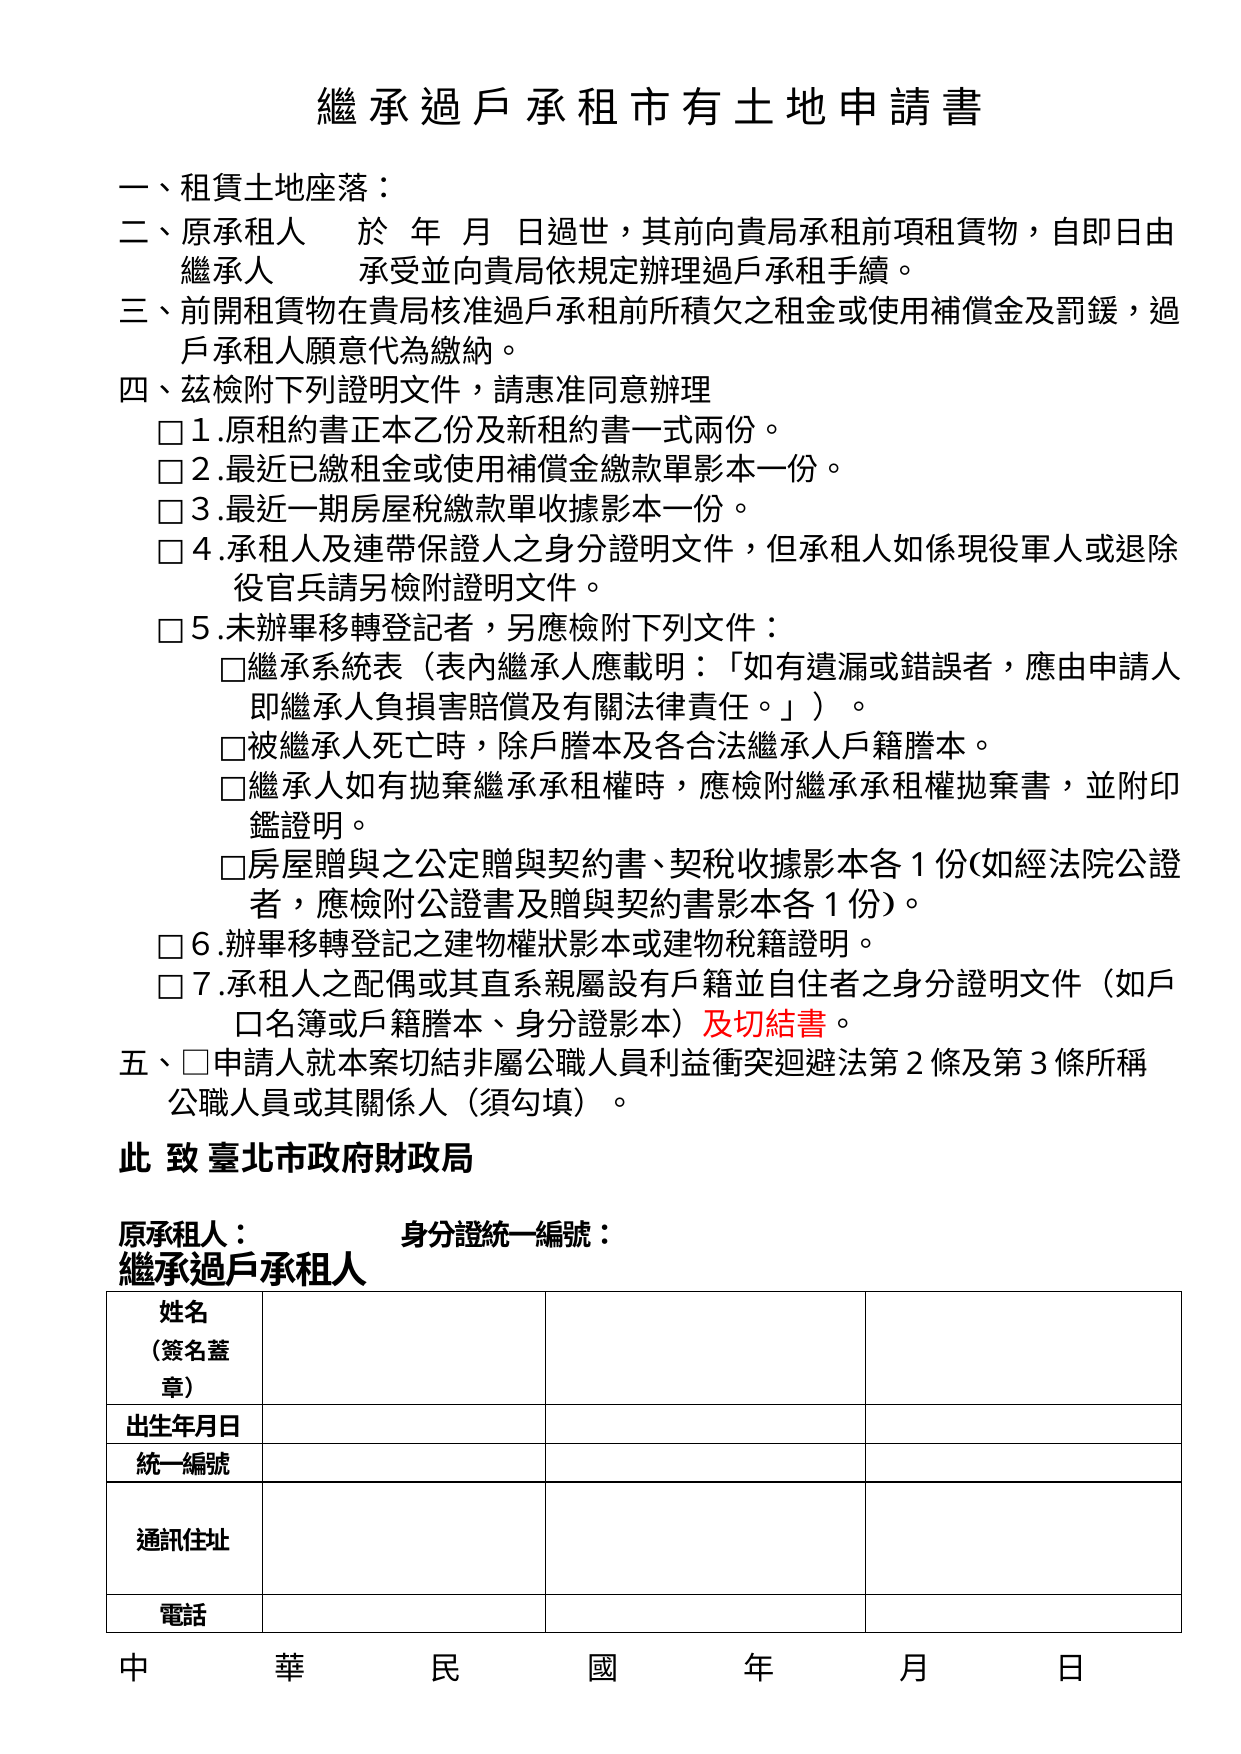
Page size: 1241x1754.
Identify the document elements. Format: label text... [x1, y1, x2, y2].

text 三、前開租賃物在貴局核准過戶承租前所積欠之租金或使用補償金及罰鍰，過戶承租人願意代為繳納。 [118, 291, 1181, 370]
text 繼承過戶承租人 [118, 1253, 1181, 1291]
text □繼承人如有拋棄繼承承租權時，應檢附繼承承租權拋棄書，並附印鑑證明。 [218, 766, 1181, 845]
text □被繼承人死亡時，除戶謄本及各合法繼承人戶籍謄本。 [218, 726, 1181, 766]
text 二、原承租人 於 年 月 日過世，其前向貴局承租前項租賃物，自即日由繼承人 承受並向貴局依規定辦理過戶承租手續。 [118, 212, 1181, 291]
table_cell 出生年月日 [107, 1405, 262, 1443]
table_cell [866, 1483, 1181, 1593]
table_cell [866, 1595, 1181, 1632]
table_cell 通訊住址 [107, 1483, 262, 1593]
table_cell 統一編號 [107, 1444, 262, 1481]
table_header [866, 1292, 1181, 1404]
table_cell [263, 1405, 545, 1443]
table_cell [263, 1595, 545, 1632]
text 一、租賃土地座落： [118, 149, 1181, 212]
table_cell [866, 1405, 1181, 1443]
text □繼承系統表（表內繼承人應載明：「如有遺漏或錯誤者，應由申請人即繼承人負損害賠償及有關法律責任。」）。 [218, 647, 1181, 726]
table_cell [546, 1444, 865, 1481]
text 中 華 民 國 年 月 日 [118, 1633, 1181, 1691]
text 原承租人： 身分證統一編號： [118, 1216, 1181, 1253]
table_cell [866, 1444, 1181, 1481]
table_cell [263, 1483, 545, 1593]
text 此 致 臺北市政府財政局 [118, 1141, 1181, 1178]
table_header [263, 1292, 545, 1404]
text □房屋贈與之公定贈與契約書、契稅收據影本各1份如經法院公證者，應檢附公證書及贈與契約書影本各1份。 [218, 845, 1181, 924]
text 繼 承 過 戶 承 租 市 有 土 地 申 請 書 [118, 51, 1181, 130]
text 四、茲檢附下列證明文件，請惠准同意辦理 [118, 370, 1181, 409]
table_cell [546, 1483, 865, 1593]
text □７.承租人之配偶或其直系親屬設有戶籍並自住者之身分證明文件（如戶口名簿或戶籍謄本、身分證影本）及切結書。 [156, 964, 1181, 1043]
text □３.最近一期房屋稅繳款單收據影本一份。 [156, 489, 1181, 528]
table_cell [263, 1444, 545, 1481]
text □６.辦畢移轉登記之建物權狀影本或建物稅籍證明。 [156, 924, 1181, 964]
text □１.原租約書正本乙份及新租約書一式兩份。 [156, 409, 1181, 449]
text 公職人員或其關係人（須勾填）。 [118, 1082, 1181, 1122]
text □５.未辦畢移轉登記者，另應檢附下列文件： [156, 607, 1181, 647]
text 五、□申請人就本案切結非屬公職人員利益衝突迴避法第2條及第3條所稱 [118, 1043, 1181, 1082]
text □２.最近已繳租金或使用補償金繳款單影本一份。 [156, 449, 1181, 489]
table_cell [546, 1595, 865, 1632]
table_cell 電話 [107, 1595, 262, 1632]
text □４.承租人及連帶保證人之身分證明文件，但承租人如係現役軍人或退除役官兵請另檢附證明文件。 [156, 528, 1181, 607]
table_header 姓名 （簽名蓋章） [107, 1292, 262, 1404]
table_header [546, 1292, 865, 1404]
table_cell [546, 1405, 865, 1443]
